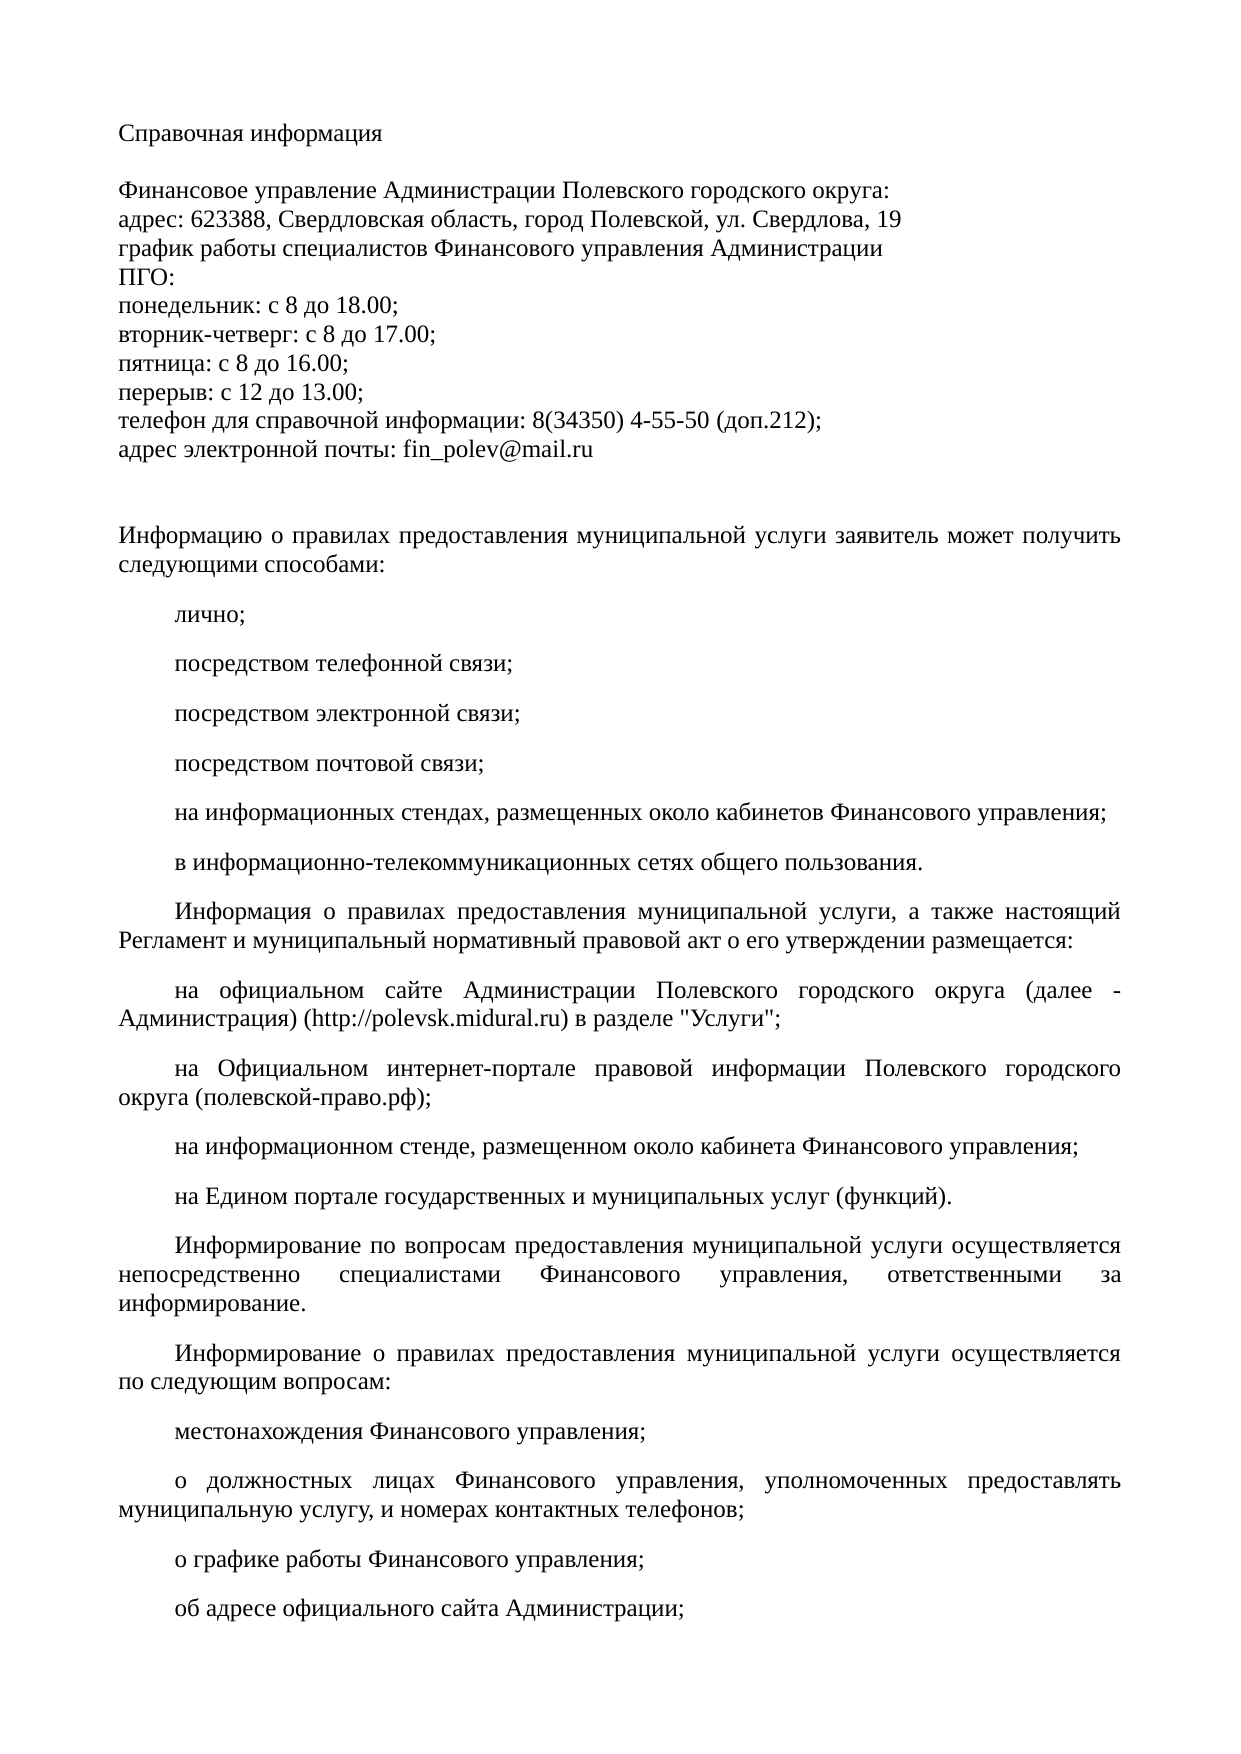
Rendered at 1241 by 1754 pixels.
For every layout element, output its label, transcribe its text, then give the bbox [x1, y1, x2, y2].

text на Едином портале государственных и муниципальных услуг (функций). [118, 1181, 1122, 1210]
text перерыв: с 12 до 13.00; [118, 377, 1122, 406]
text Информирование о правилах предоставления муниципальной услуги осуществляется по следующим вопросам: [118, 1338, 1122, 1395]
text на официальном сайте Администрации Полевского городского округа (далее - Администрация) (http://polevsk.midural.ru) в разделе "Услуги"; [118, 975, 1122, 1032]
text посредством почтовой связи; [118, 748, 1122, 776]
text посредством электронной связи; [118, 698, 1122, 727]
text Информация о правилах предоставления муниципальной услуги, а также настоящий Регламент и муниципальный нормативный правовой акт о его утверждении размещается: [118, 896, 1122, 954]
text на информационном стенде, размещенном около кабинета Финансового управления; [118, 1131, 1122, 1160]
text вторник-четверг: с 8 до 17.00; [118, 319, 1122, 348]
text адрес электронной почты: fin_polev@mail.ru [118, 434, 1122, 463]
text Справочная информация [118, 118, 1122, 147]
text Информирование по вопросам предоставления муниципальной услуги осуществляется непосредственно специалистами Финансового управления, ответственными за информирование. [118, 1231, 1122, 1317]
text в информационно-телекоммуникационных сетях общего пользования. [118, 847, 1122, 876]
text на Официальном интернет-портале правовой информации Полевского городского округа (полевской-право.рф); [118, 1053, 1122, 1111]
text график работы специалистов Финансового управления Администрации [118, 233, 1122, 262]
text посредством телефонной связи; [118, 648, 1122, 677]
text о должностных лицах Финансового управления, уполномоченных предоставлять муниципальную услугу, и номерах контактных телефонов; [118, 1466, 1122, 1523]
text пятница: с 8 до 16.00; [118, 348, 1122, 377]
text Информацию о правилах предоставления муниципальной услуги заявитель может получить следующими способами: [118, 521, 1122, 578]
text на информационных стендах, размещенных около кабинетов Финансового управления; [118, 797, 1122, 826]
text адрес: 623388, Свердловская область, город Полевской, ул. Свердлова, 19 [118, 204, 1122, 233]
text о графике работы Финансового управления; [118, 1544, 1122, 1573]
text ПГО: [118, 262, 1122, 291]
text местонахождения Финансового управления; [118, 1416, 1122, 1445]
text Финансовое управление Администрации Полевского городского округа: [118, 176, 1122, 204]
text телефон для справочной информации: 8(34350) 4-55-50 (доп.212); [118, 406, 1122, 434]
text лично; [118, 599, 1122, 628]
text об адресе официального сайта Администрации; [118, 1593, 1122, 1622]
text понедельник: с 8 до 18.00; [118, 291, 1122, 319]
